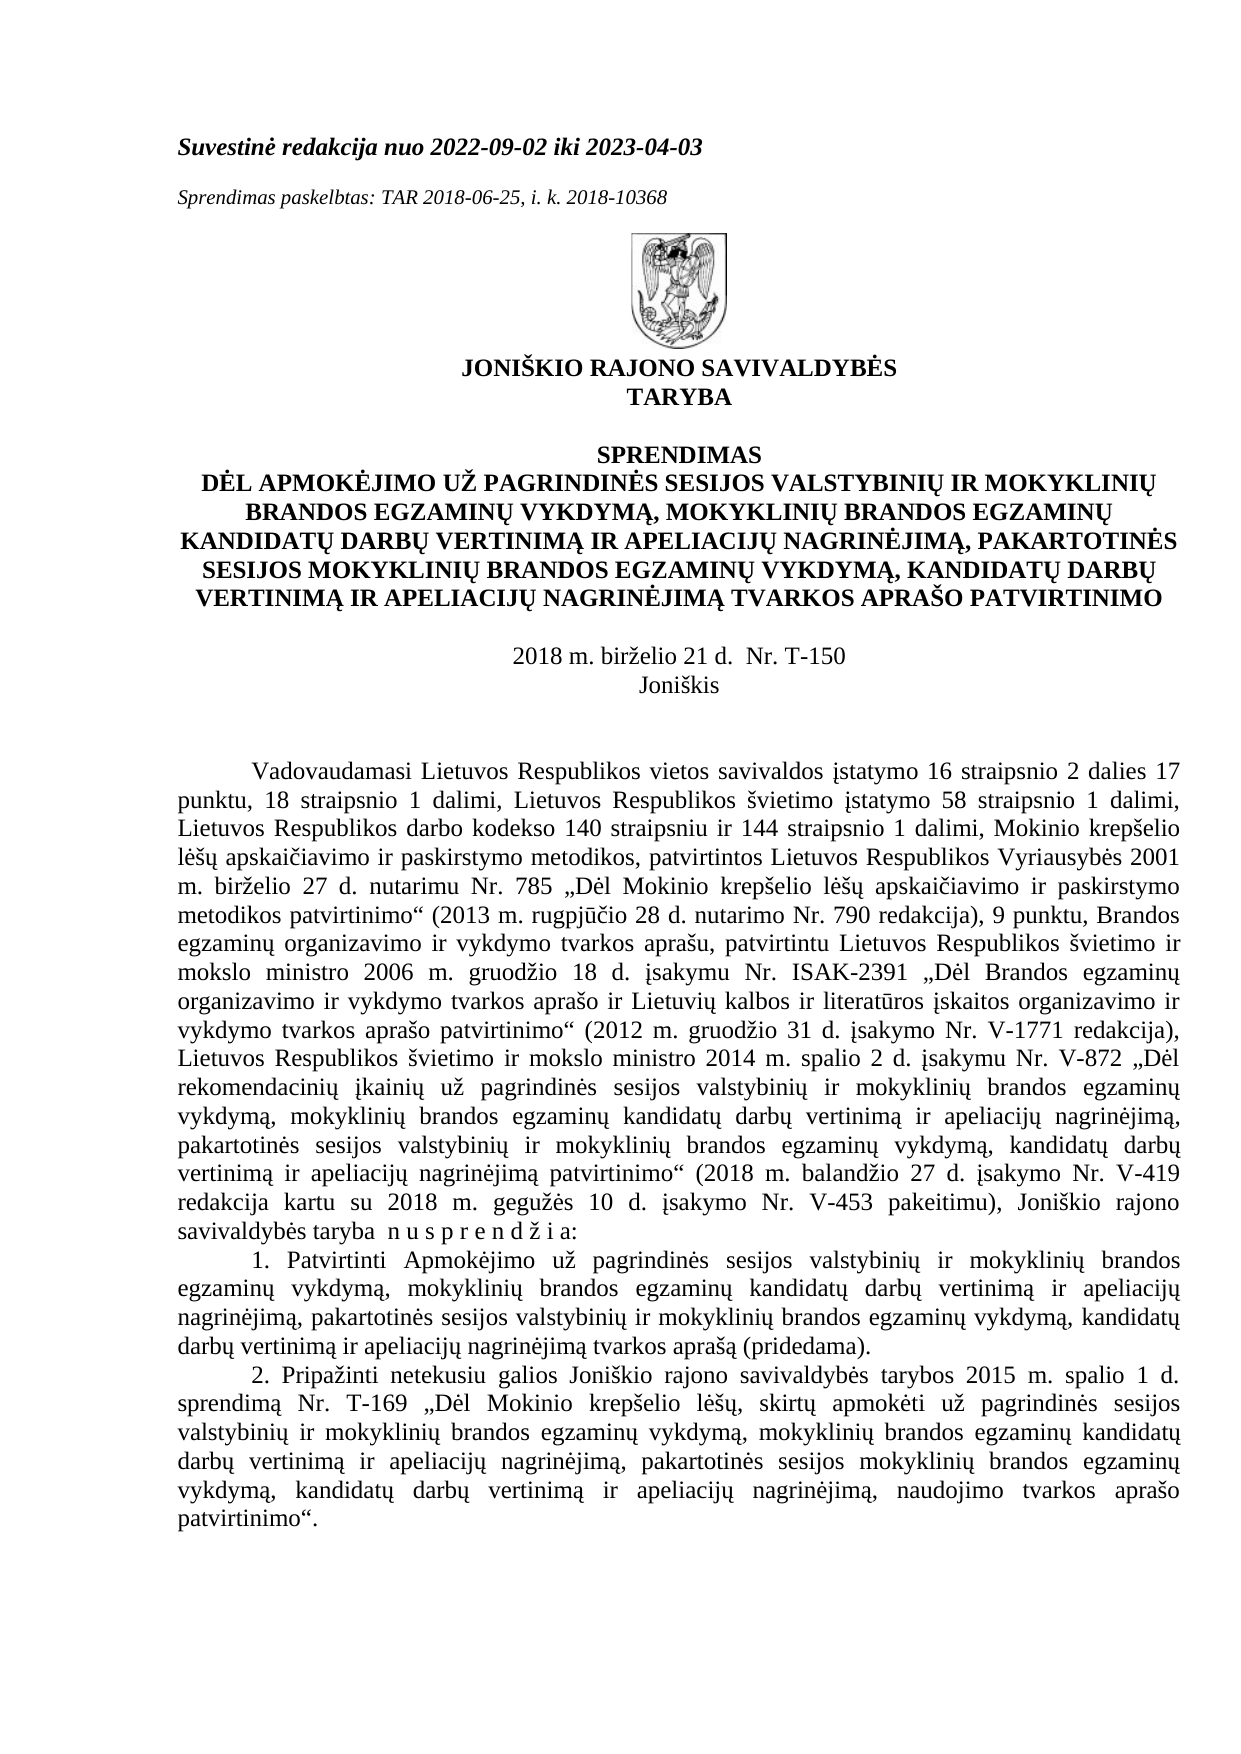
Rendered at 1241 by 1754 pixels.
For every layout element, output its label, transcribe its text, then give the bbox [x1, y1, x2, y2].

text 1. Patvirtinti Apmokėjimo už pagrindinės sesijos valstybinių ir mokyklinių brandos egzaminų vykdymą, mokyklinių brandos egzaminų kandidatų darbų vertinimą ir apeliacijų nagrinėjimą, pakartotinės sesijos valstybinių ir mokyklinių brandos egzaminų vykdymą, kandidatų darbų vertinimą ir apeliacijų nagrinėjimą tvarkos aprašą (pridedama). [177, 1245, 1181, 1360]
text Joniškio rajono savivaldybės TARYBA [177, 353, 1181, 411]
text DĖL APMOKĖJIMO UŽ PAGRINDINĖS SESIJOS VALSTYBINIŲ IR MOKYKLINIŲ BRANDOS EGZAMINŲ VYKDYMĄ, MOKYKLINIŲ BRANDOS EGZAMINŲ KANDIDATŲ DARBŲ VERTINIMĄ IR APELIACIJŲ NAGRINĖJIMĄ, PAKARTOTINĖS SESIJOS MOKYKLINIŲ BRANDOS EGZAMINŲ VYKDYMĄ, KANDIDATŲ DARBŲ VERTINIMĄ IR APELIACIJŲ NAGRINĖJIMĄ TVARKOS APRAŠO PATVIRTINIMO [177, 468, 1181, 612]
text Sprendimas paskelbtas: TAR 2018-06-25, i. k. 2018-10368 [177, 185, 1181, 209]
text Vadovaudamasi Lietuvos Respublikos vietos savivaldos įstatymo 16 straipsnio 2 dalies 17 punktu, 18 straipsnio 1 dalimi, Lietuvos Respublikos švietimo įstatymo 58 straipsnio 1 dalimi, Lietuvos Respublikos darbo kodekso 140 straipsniu ir 144 straipsnio 1 dalimi, Mokinio krepšelio lėšų apskaičiavimo ir paskirstymo metodikos, patvirtintos Lietuvos Respublikos Vyriausybės 2001 m. birželio 27 d. nutarimu Nr. 785 „Dėl Mokinio krepšelio lėšų apskaičiavimo ir paskirstymo metodikos patvirtinimo“ (2013 m. rugpjūčio 28 d. nutarimo Nr. 790 redakcija), 9 punktu, Brandos egzaminų organizavimo ir vykdymo tvarkos aprašu, patvirtintu Lietuvos Respublikos švietimo ir mokslo ministro 2006 m. gruodžio 18 d. įsakymu Nr. ISAK-2391 „Dėl Brandos egzaminų organizavimo ir vykdymo tvarkos aprašo ir Lietuvių kalbos ir literatūros įskaitos organizavimo ir vykdymo tvarkos aprašo patvirtinimo“ (2012 m. gruodžio 31 d. įsakymo Nr. V-1771 redakcija), Lietuvos Respublikos švietimo ir mokslo ministro 2014 m. spalio 2 d. įsakymu Nr. V-872 „Dėl rekomendacinių įkainių už pagrindinės sesijos valstybinių ir mokyklinių brandos egzaminų vykdymą, mokyklinių brandos egzaminų kandidatų darbų vertinimą ir apeliacijų nagrinėjimą, pakartotinės sesijos valstybinių ir mokyklinių brandos egzaminų vykdymą, kandidatų darbų vertinimą ir apeliacijų nagrinėjimą patvirtinimo“ (2018 m. balandžio 27 d. įsakymo Nr. V-419 redakcija kartu su 2018 m. gegužės 10 d. įsakymo Nr. V-453 pakeitimu), Joniškio rajono savivaldybės taryba n u s p r e n d ž i a: [177, 756, 1181, 1245]
text 2. Pripažinti netekusiu galios Joniškio rajono savivaldybės tarybos 2015 m. spalio 1 d. sprendimą Nr. T-169 „Dėl Mokinio krepšelio lėšų, skirtų apmokėti už pagrindinės sesijos valstybinių ir mokyklinių brandos egzaminų vykdymą, mokyklinių brandos egzaminų kandidatų darbų vertinimą ir apeliacijų nagrinėjimą, pakartotinės sesijos mokyklinių brandos egzaminų vykdymą, kandidatų darbų vertinimą ir apeliacijų nagrinėjimą, naudojimo tvarkos aprašo patvirtinimo“. [177, 1360, 1181, 1532]
text 2018 m. birželio 21 d. Nr. T-150 [177, 641, 1181, 670]
text Joniškis [177, 670, 1181, 698]
text Suvestinė redakcija nuo 2022-09-02 iki 2023-04-03 [177, 132, 1181, 161]
text SPRENDIMAS [177, 440, 1181, 468]
